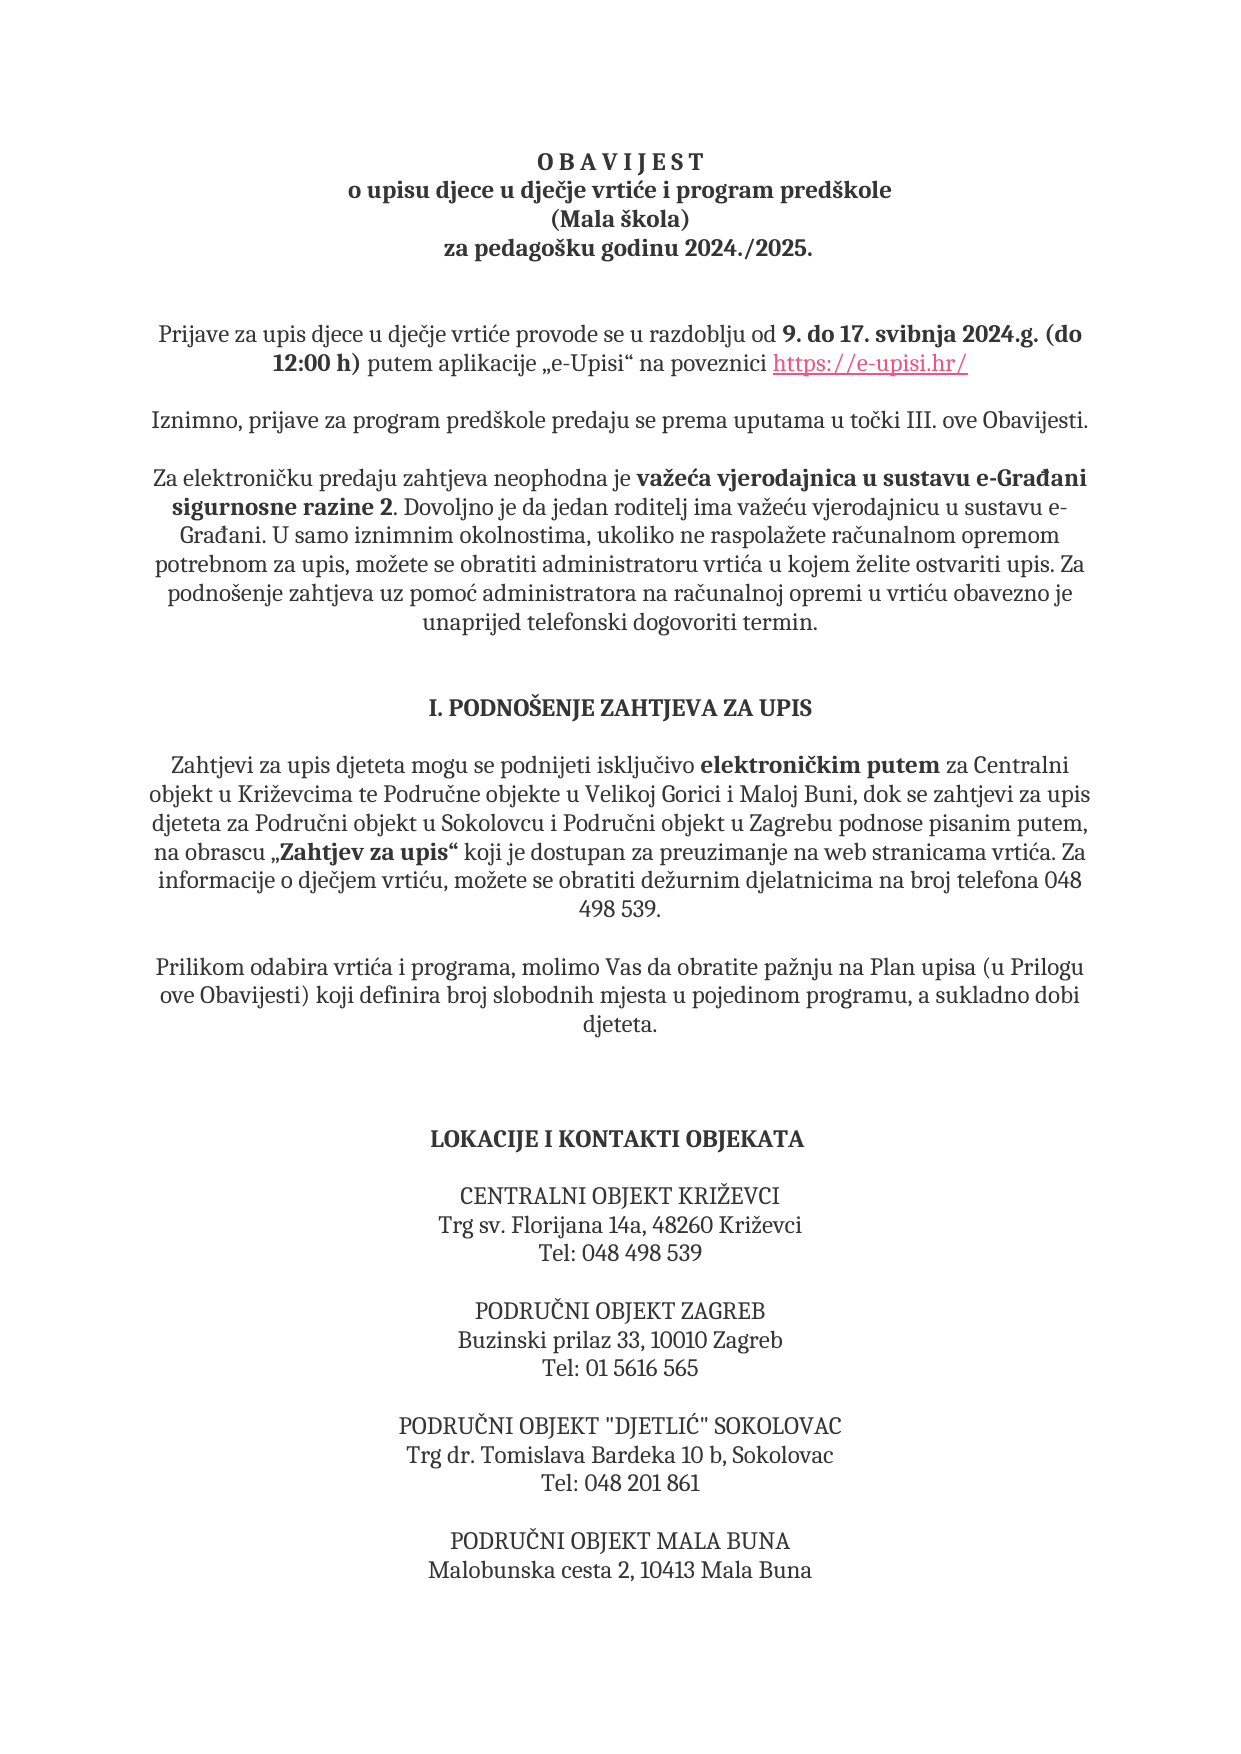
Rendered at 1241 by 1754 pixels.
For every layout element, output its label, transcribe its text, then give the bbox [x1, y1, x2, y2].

text Malobunska cesta 2, 10413 Mala Buna [148, 1556, 1093, 1584]
text LOKACIJE I KONTAKTI OBJEKATA [148, 1068, 1093, 1182]
text Prilikom odabira vrtića i programa, molimo Vas da obratite pažnju na Plan upisa (u Prilogu ove Obavijesti) koji definira broj slobodnih mjesta u pojedinom programu, a sukladno dobi djeteta. [148, 924, 1093, 1068]
text O B A V I J E S T o upisu djece u dječje vrtiće i program predškole (Mala škola) za pedagošku godinu 2024./2025. Prijave za upis djece u dječje vrtiće provode se u razdoblju od 9. do 17. svibnja 2024.g. (do 12:00 h) putem aplikacije „e-Upisi“ na poveznici https://e-upisi.hr/ Iznimno, prijave za program predškole predaju se prema uputama u točki III. ove Obavijesti. Za elektroničku predaju zahtjeva neophodna je važeća vjerodajnica u sustavu e-Građani sigurnosne razine 2. Dovoljno je da jedan roditelj ima važeću vjerodajnicu u sustavu e-Građani. U samo iznimnim okolnostima, ukoliko ne raspolažete računalnom opremom potrebnom za upis, možete se obratiti administratoru vrtića u kojem želite ostvariti upis. Za podnošenje zahtjeva uz pomoć administratora na računalnoj opremi u vrtiću obavezno je unaprijed telefonski dogovoriti termin. [148, 148, 1093, 636]
text I. PODNOŠENJE ZAHTJEVA ZA UPIS Zahtjevi za upis djeteta mogu se podnijeti isključivo elektroničkim putem za Centralni objekt u Križevcima te Područne objekte u Velikoj Gorici i Maloj Buni, dok se zahtjevi za upis djeteta za Područni objekt u Sokolovcu i Područni objekt u Zagrebu podnose pisanim putem, na obrascu „Zahtjev za upis“ koji je dostupan za preuzimanje na web stranicama vrtića. Za informacije o dječjem vrtiću, možete se obratiti dežurnim djelatnicima na broj telefona 048 498 539. [148, 636, 1093, 924]
text Trg sv. Florijana 14a, 48260 Križevci [148, 1211, 1093, 1239]
text Tel: 01 5616 565 [148, 1354, 1093, 1383]
text PODRUČNI OBJEKT "DJETLIĆ" SOKOLOVAC [148, 1412, 1093, 1441]
text PODRUČNI OBJEKT MALA BUNA [148, 1527, 1093, 1556]
text Trg dr. Tomislava Bardeka 10 b, Sokolovac [148, 1441, 1093, 1469]
text Buzinski prilaz 33, 10010 Zagreb [148, 1326, 1093, 1354]
text Tel: 048 201 861 [148, 1469, 1093, 1498]
text CENTRALNI OBJEKT KRIŽEVCI [148, 1182, 1093, 1211]
text PODRUČNI OBJEKT ZAGREB [148, 1297, 1093, 1326]
text Tel: 048 498 539 [148, 1239, 1093, 1268]
